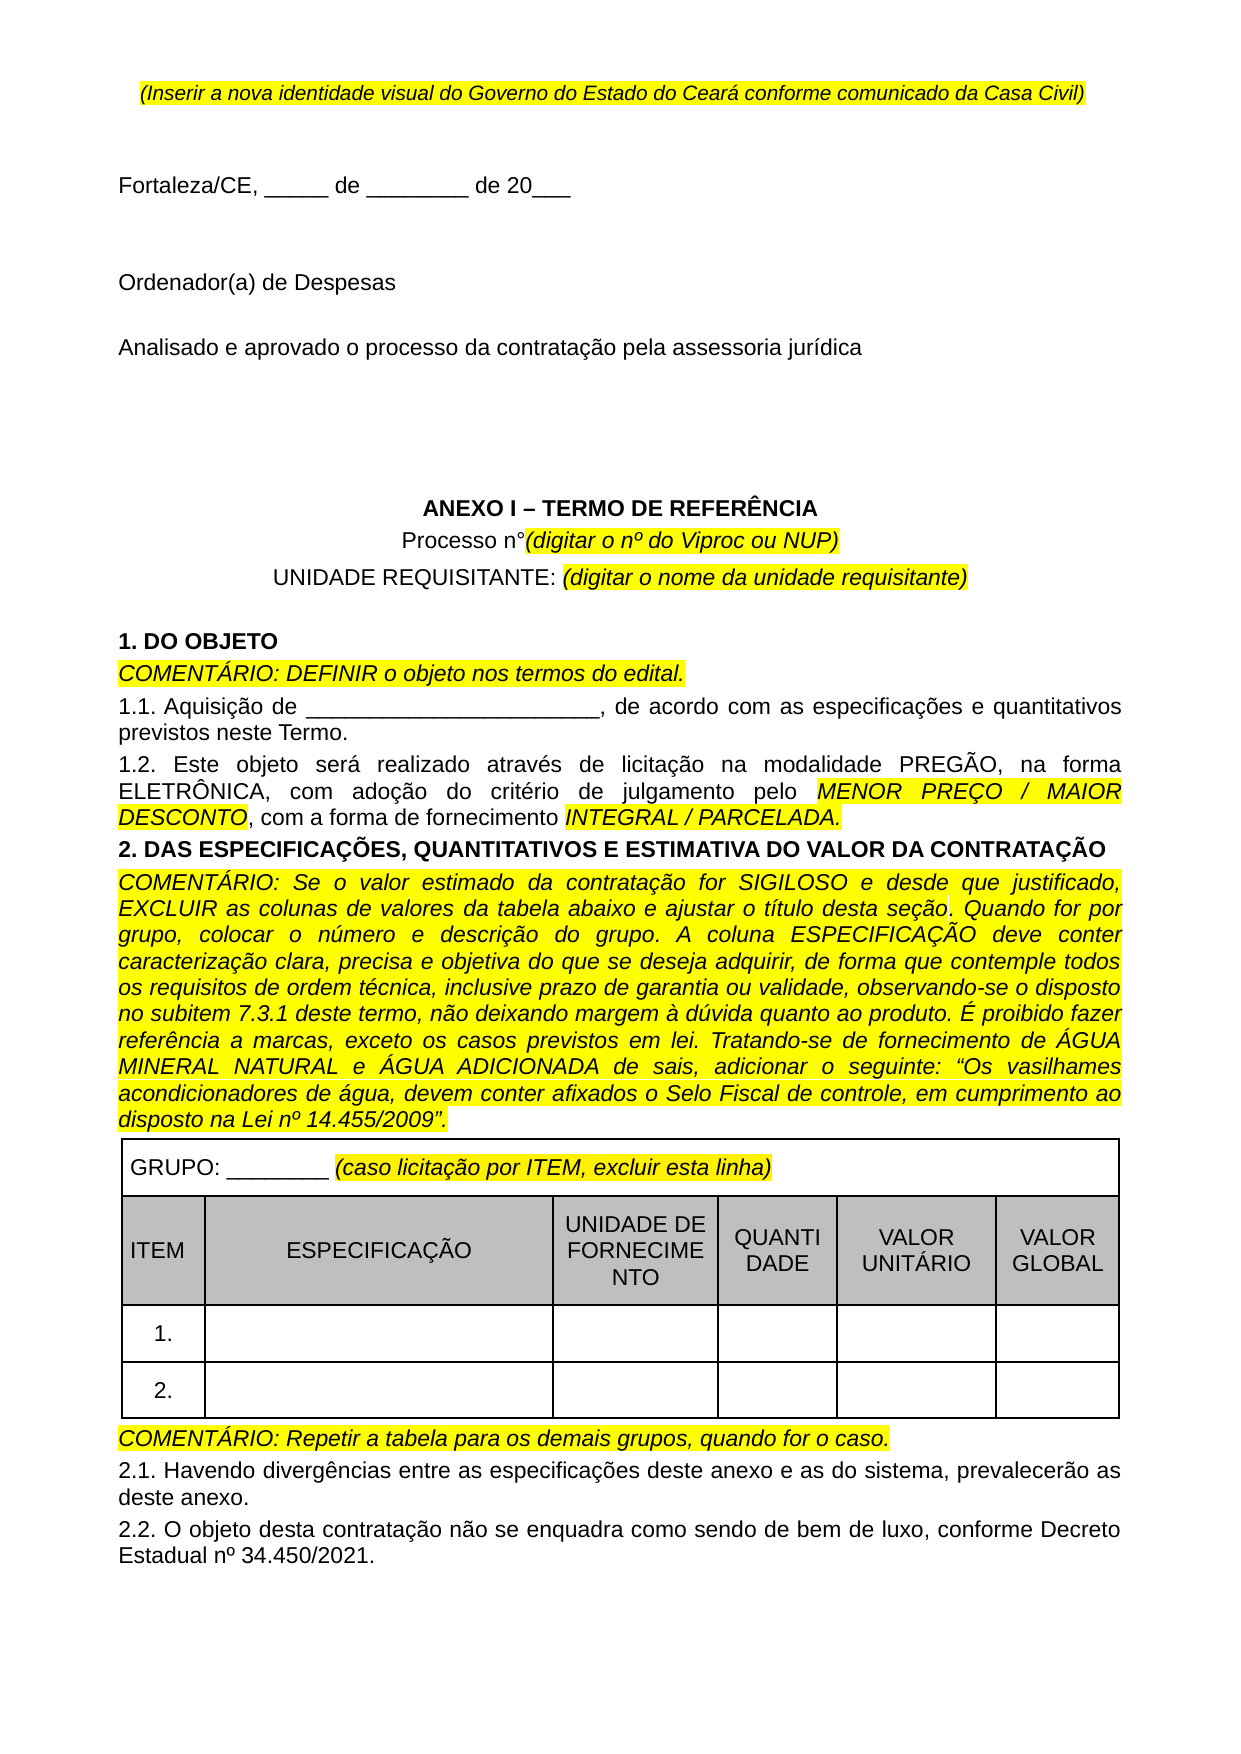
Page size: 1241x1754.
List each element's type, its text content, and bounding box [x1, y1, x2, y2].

table_cell ESPECIFICAÇÃO [206, 1197, 552, 1304]
text ANEXO I – TERMO DE REFERÊNCIA [118, 495, 1122, 521]
table_cell [554, 1306, 717, 1361]
table_cell QUANTIDADE [719, 1197, 836, 1304]
table_cell [719, 1306, 836, 1361]
table_cell [206, 1363, 552, 1417]
table_cell [997, 1306, 1118, 1361]
text Processo n°(digitar o nº do Viproc ou NUP) [118, 527, 1122, 554]
text Fortaleza/CE, _____ de ________ de 20___ [118, 172, 1122, 198]
text COMENTÁRIO: DEFINIR o objeto nos termos do edital. [118, 660, 1122, 687]
table_cell UNIDADE DE FORNECIMENTO [554, 1197, 717, 1304]
table_cell [838, 1363, 995, 1417]
text 2.2. O objeto desta contratação não se enquadra como sendo de bem de luxo, conforme Decreto Estadual nº 34.450/2021. [118, 1516, 1122, 1569]
table_cell VALOR GLOBAL [997, 1197, 1118, 1304]
text 1. DO OBJETO [118, 628, 1122, 654]
table_cell [554, 1363, 717, 1417]
table_cell [838, 1306, 995, 1361]
table_cell [997, 1363, 1118, 1417]
table_cell [719, 1363, 836, 1417]
table_cell VALOR UNITÁRIO [838, 1197, 995, 1304]
text Ordenador(a) de Despesas [118, 269, 1122, 295]
text COMENTÁRIO: Se o valor estimado da contratação for SIGILOSO e desde que justificado, EXCLUIR as colunas de valores da tabela abaixo e ajustar o título desta seção. Quando for por grupo, colocar o número e descrição do grupo. A coluna ESPECIFICAÇÃO deve conter caracterização clara, precisa e objetiva do que se deseja adquirir, de forma que contemple todos os requisitos de ordem técnica, inclusive prazo de garantia ou validade, observando-se o disposto no subitem 7.3.1 deste termo, não deixando margem à dúvida quanto ao produto. É proibido fazer referência a marcas, exceto os casos previstos em lei. Tratando-se de fornecimento de ÁGUA MINERAL NATURAL e ÁGUA ADICIONADA de sais, adicionar o seguinte: “Os vasilhames acondicionadores de água, devem conter afixados o Selo Fiscal de controle, em cumprimento ao disposto na Lei nº 14.455/2009”. [118, 869, 1122, 1132]
table_cell [206, 1306, 552, 1361]
table_header GRUPO: ________ (caso licitação por ITEM, excluir esta linha) [123, 1140, 1118, 1195]
text 2.1. Havendo divergências entre as especificações deste anexo e as do sistema, prevalecerão as deste anexo. [118, 1457, 1122, 1510]
text UNIDADE REQUISITANTE: (digitar o nome da unidade requisitante) [118, 563, 1122, 590]
text 2. DAS ESPECIFICAÇÕES, QUANTITATIVOS E ESTIMATIVA DO VALOR DA CONTRATAÇÃO [118, 836, 1122, 863]
text COMENTÁRIO: Repetir a tabela para os demais grupos, quando for o caso. [118, 1425, 1122, 1451]
table_cell ITEM [123, 1197, 204, 1304]
table_cell 2. [123, 1363, 204, 1417]
table_cell 1. [123, 1306, 204, 1361]
text 1.2. Este objeto será realizado através de licitação na modalidade PREGÃO, na forma ELETRÔNICA, com adoção do critério de julgamento pelo MENOR PREÇO / MAIOR DESCONTO, com a forma de fornecimento INTEGRAL / PARCELADA. [118, 751, 1122, 830]
text Analisado e aprovado o processo da contratação pela assessoria jurídica [118, 334, 1122, 360]
text 1.1. Aquisição de _______________________, de acordo com as especificações e quantitativos previstos neste Termo. [118, 693, 1122, 745]
